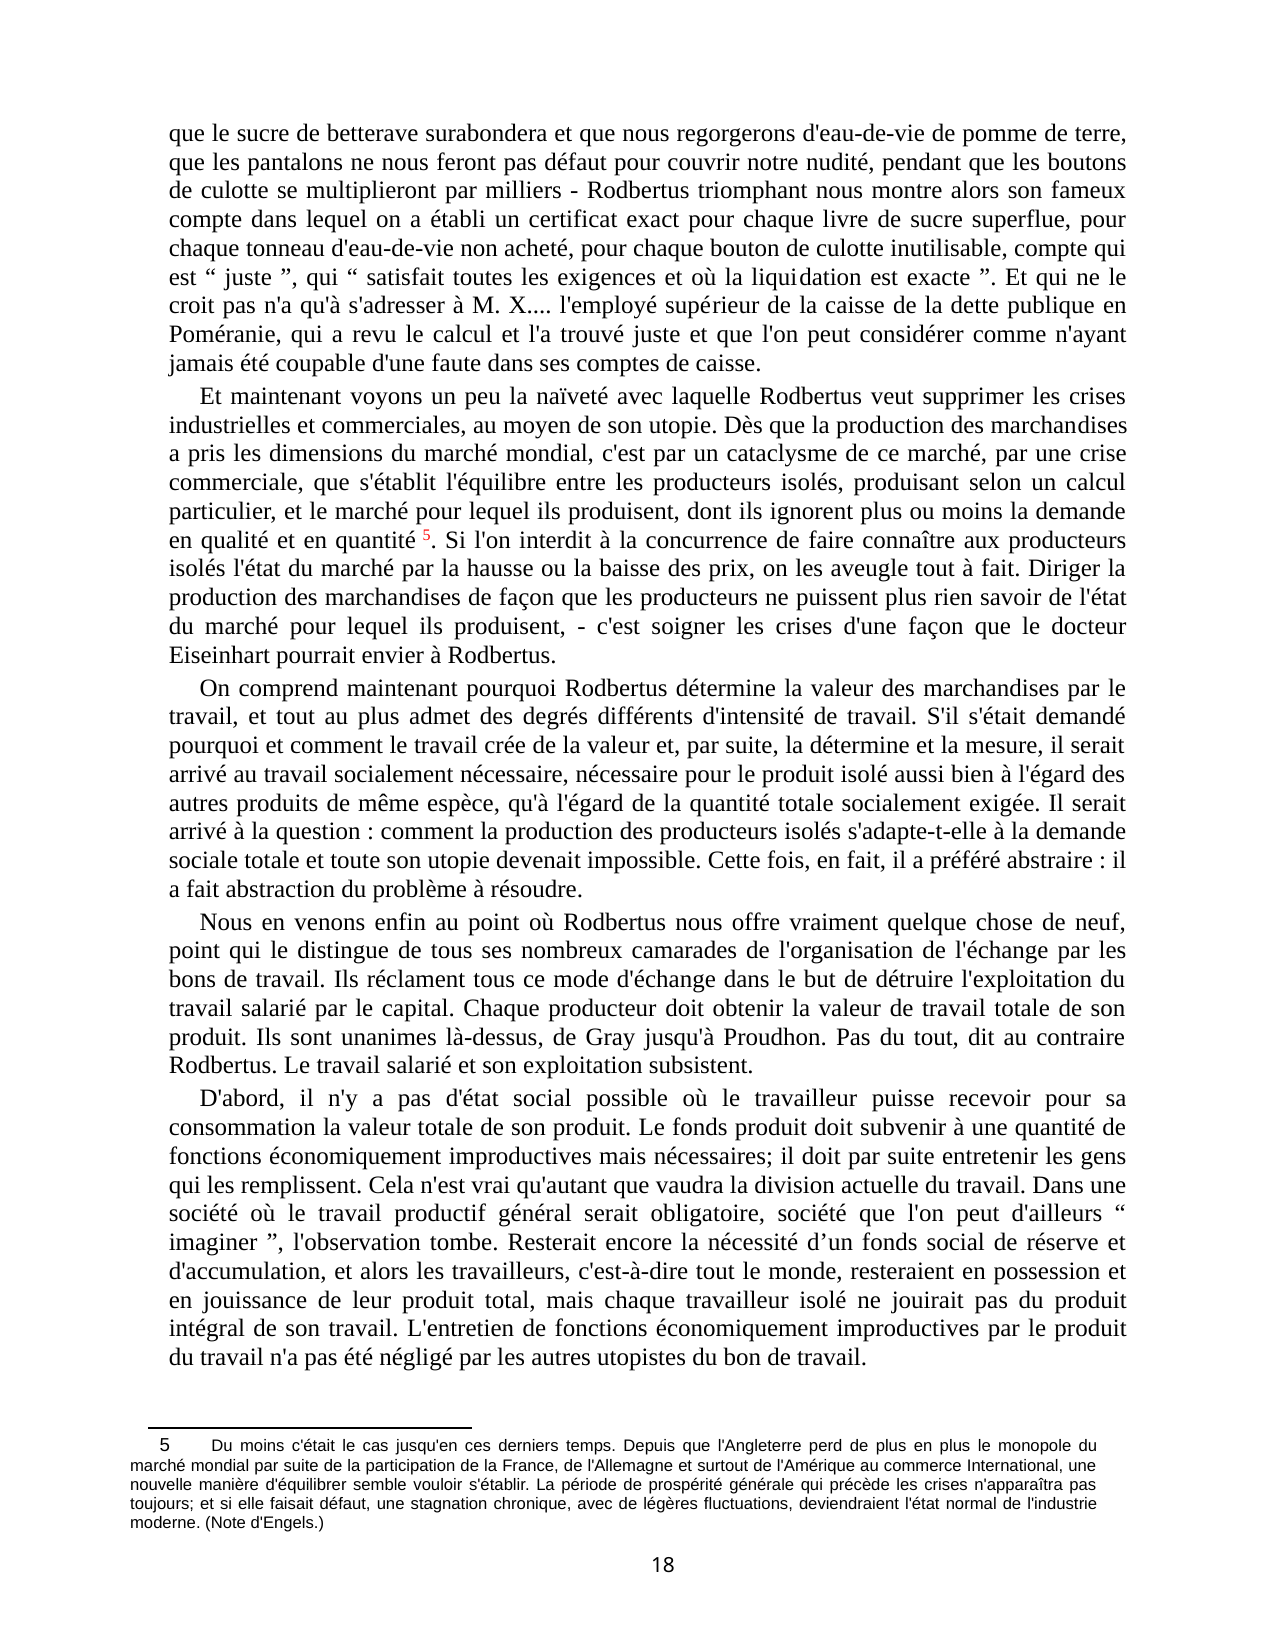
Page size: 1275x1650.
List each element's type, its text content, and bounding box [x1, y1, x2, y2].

text On comprend maintenant pourquoi Rodbertus détermine la valeur des marchandises par le travail, et tout au plus admet des degrés différents d'intensité de travail. S'il s'était demandé pourquoi et comment le travail crée de la valeur et, par suite, la détermine et la mesure, il serait arrivé au travail socialement nécessaire, nécessaire pour le produit isolé aussi bien à l'égard des autres produits de même espèce, qu'à l'égard de la quantité totale socialement exigée. Il serait arrivé à la question : comment la production des producteurs isolés s'adapte-t-elle à la demande sociale totale et toute son utopie devenait impossible. Cette fois, en fait, il a préféré abstraire : il a fait abstraction du problème à résoudre. [168, 673, 1127, 903]
text D'abord, il n'y a pas d'état social possible où le travailleur puisse recevoir pour sa consommation la valeur totale de son produit. Le fonds produit doit subvenir à une quantité de fonctions économiquement improductives mais nécessaires; il doit par suite entretenir les gens qui les remplissent. Cela n'est vrai qu'autant que vaudra la division actuelle du travail. Dans une société où le travail productif général serait obligatoire, société que l'on peut d'ailleurs “ imaginer ”, l'observation tombe. Resterait encore la nécessité d’un fonds social de réserve et d'accumulation, et alors les travailleurs, c'est-à-dire tout le monde, resteraient en possession et en jouissance de leur produit total, mais chaque travailleur isolé ne jouirait pas du produit intégral de son travail. L'entretien de fonctions économiquement improductives par le produit du travail n'a pas été négligé par les autres utopistes du bon de travail. [168, 1083, 1127, 1371]
text Nous en venons enfin au point où Rodbertus nous offre vraiment quelque chose de neuf, point qui le distingue de tous ses nombreux camarades de l'organisation de l'échange par les bons de travail. Ils réclament tous ce mode d'échange dans le but de détruire l'exploitation du travail salarié par le capital. Chaque producteur doit obtenir la valeur de travail totale de son produit. Ils sont unanimes là-dessus, de Gray jusqu'à Proudhon. Pas du tout, dit au contraire Rodbertus. Le travail salarié et son exploitation subsistent. [168, 907, 1127, 1079]
text Et maintenant voyons un peu la naïveté avec laquelle Rodbertus veut supprimer les crises industrielles et commerciales, au moyen de son utopie. Dès que la production des marchan­dises a pris les dimensions du marché mondial, c'est par un cataclysme de ce marché, par une crise commerciale, que s'établit l'équilibre entre les producteurs isolés, produisant selon un calcul particulier, et le marché pour lequel ils produisent, dont ils ignorent plus ou moins la demande en qualité et en quantité . Si l'on interdit à la concurrence de faire connaître aux producteurs isolés l'état du marché par la hausse ou la baisse des prix, on les aveugle tout à fait. Diriger la production des marchandises de façon que les producteurs ne puissent plus rien savoir de l'état du marché pour lequel ils produisent, - c'est soigner les crises d'une façon que le docteur Eiseinhart pourrait envier à Rodbertus. [168, 381, 1127, 668]
text Du moins c'était le cas jusqu'en ces derniers temps. Depuis que l'Angleterre perd de plus en plus le monopole du marché mondial par suite de la participation de la France, de l'Allemagne et surtout de l'Amérique au commerce International, une nouvelle manière d'équilibrer semble vouloir s'établir. La période de prospérité générale qui précède les crises n'apparaîtra pas toujours; et si elle faisait défaut, une stagnation chronique, avec de légères fluctuations, deviendraient l'état normal de l'industrie moderne. (Note d'Engels.) [130, 1434, 1098, 1532]
text que le sucre de betterave surabondera et que nous regorgerons d'eau-de-vie de pomme de terre, que les pantalons ne nous feront pas défaut pour couvrir notre nudité, pendant que les boutons de culotte se multiplieront par milliers - Rodbertus triomphant nous montre alors son fameux compte dans lequel on a établi un certificat exact pour chaque livre de sucre superflue, pour chaque tonneau d'eau-de-vie non acheté, pour chaque bouton de culotte inutilisable, compte qui est “ juste ”, qui “ satisfait toutes les exigences et où la liqui­da­tion est exacte ”. Et qui ne le croit pas n'a qu'à s'adresser à M. X.... l'employé supé­rieur de la caisse de la dette publique en Poméranie, qui a revu le calcul et l'a trouvé juste et que l'on peut considérer comme n'ayant jamais été coupable d'une faute dans ses comptes de caisse. [168, 118, 1127, 377]
